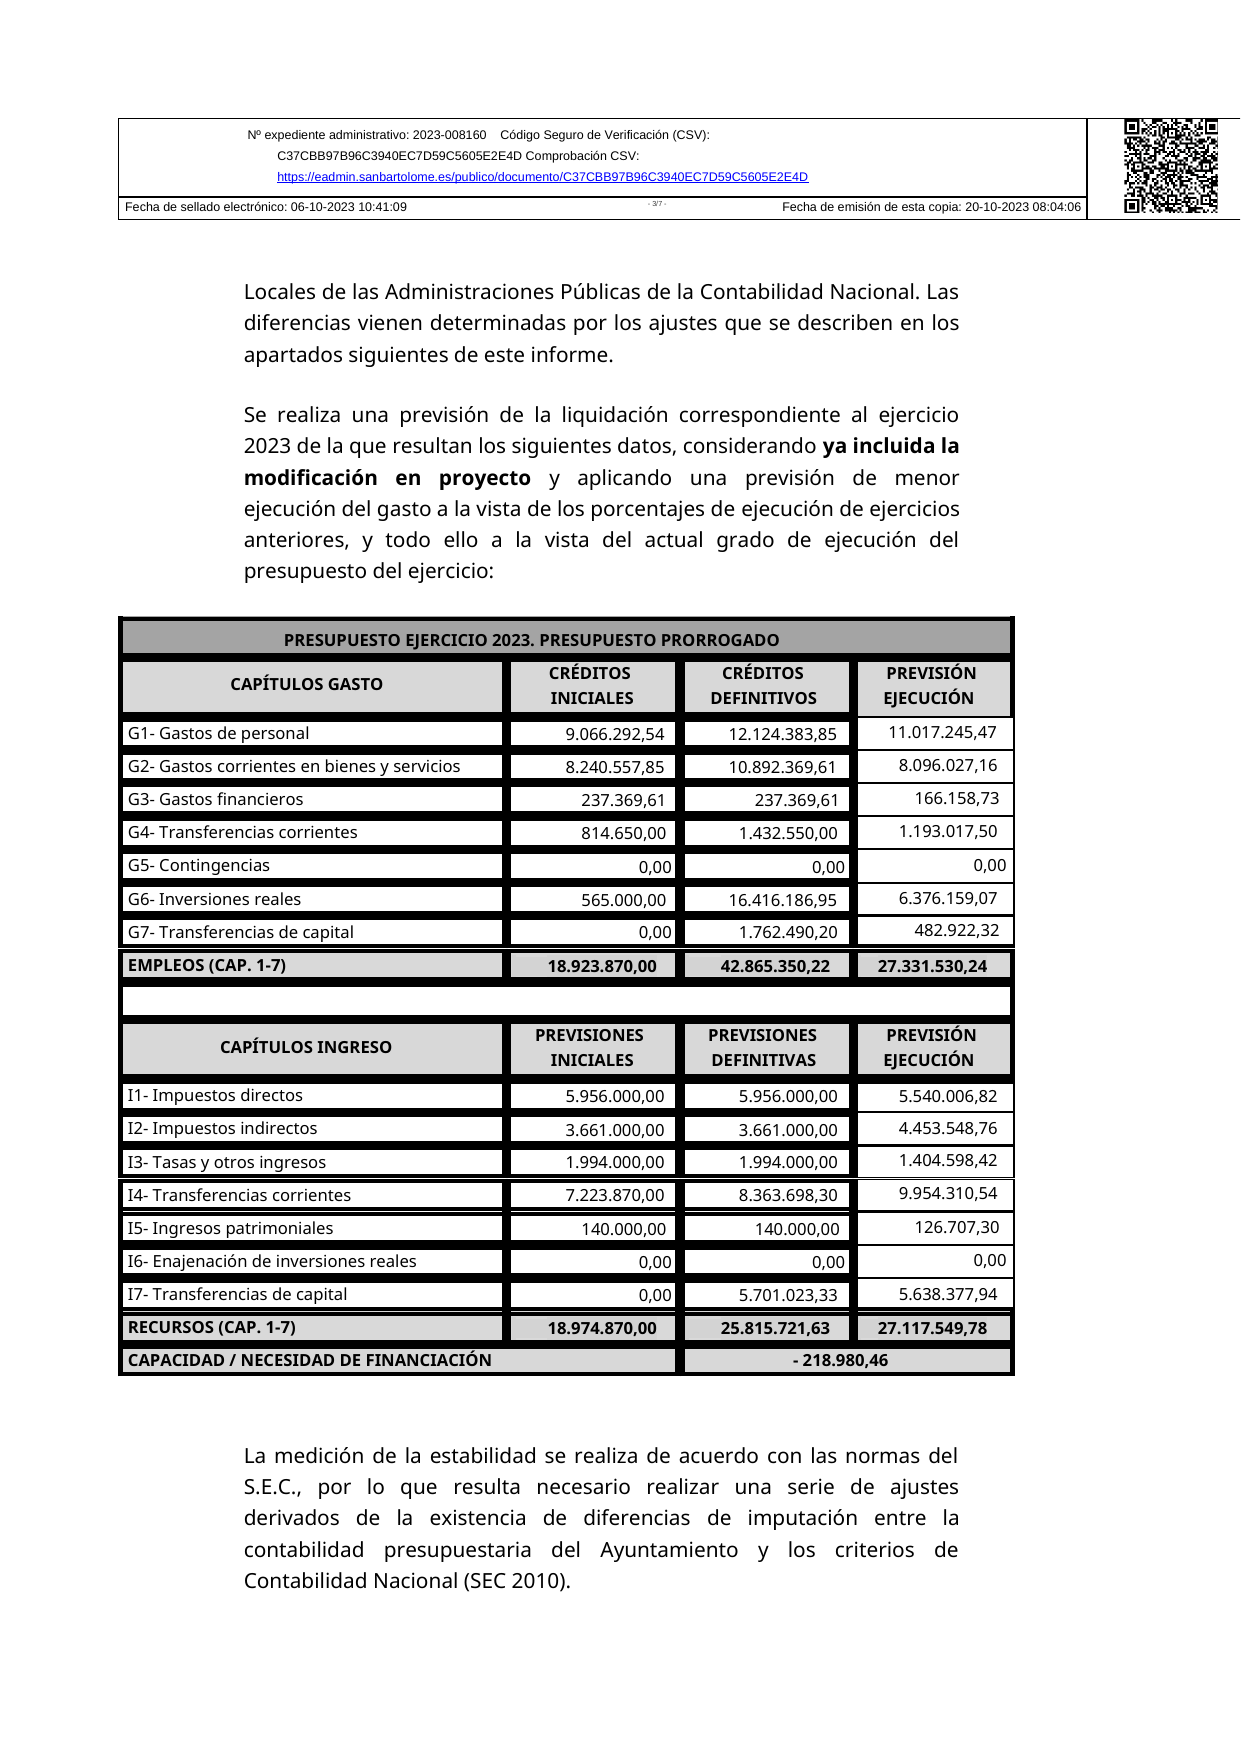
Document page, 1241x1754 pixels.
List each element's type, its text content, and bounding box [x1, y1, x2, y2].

table_cell 3.661.000,00 [685, 1117, 849, 1141]
table_cell 5.701.023,33 [685, 1283, 849, 1307]
table_cell 5.638.377,94 [858, 1279, 1013, 1307]
table_cell 0,00 [685, 854, 849, 878]
table_cell 9.954.310,54 [858, 1180, 1013, 1210]
table_cell G2- Gastos corrientes en bienes y servicios [123, 755, 502, 778]
table_cell G1- Gastos de personal [123, 722, 502, 745]
table_cell G4- Transferencias corrientes [123, 821, 502, 845]
table_cell 0,00 [511, 1283, 675, 1307]
table_cell 8.363.698,30 [685, 1183, 849, 1207]
table_cell CRÉDITOS INICIALES [511, 662, 675, 712]
table_cell 482.922,32 [858, 917, 1013, 944]
table_cell 5.540.006,82 [858, 1084, 1013, 1111]
text La medición de la estabilidad se realiza de acuerdo con las normas del S.E.C., por lo que resulta necesario realizar una serie de ajustes derivados de la existencia de diferencias de imputación entre la contabilidad presupuestaria del Ayuntamiento y los criterios de Contabilidad Nacional (SEC 2010). [243, 1441, 960, 1594]
table_cell Nº expediente administrativo: 2023-008160 Código Seguro de Verificación (CSV): C37CBB97B96C3940EC7D59C5605E2E4D Comprobación CSV: https://eadmin.sanbartolome.es/publico/documento/C37CBB97B96C3940EC7D59C5605E2E4D [119, 119, 1086, 196]
table_cell 1.193.017,50 [858, 817, 1013, 848]
table_cell 5.956.000,00 [511, 1084, 675, 1108]
table_cell 25.815.721,63 [685, 1316, 849, 1340]
table_cell 11.017.245,47 [858, 718, 1013, 749]
table_cell I3- Tasas y otros ingresos [123, 1150, 502, 1174]
table_cell 237.369,61 [511, 787, 675, 811]
table_cell 10.892.369,61 [685, 755, 849, 778]
table_cell 12.124.383,85 [685, 722, 849, 745]
table_cell [123, 987, 1010, 1015]
table_cell 140.000,00 [511, 1216, 675, 1240]
table_header [1088, 119, 1240, 219]
table_cell PREVISIONES DEFINITIVAS [685, 1024, 849, 1074]
table_cell 4.453.548,76 [858, 1113, 1013, 1144]
table_cell 27.117.549,78 [858, 1316, 1010, 1340]
table_cell CAPÍTULOS GASTO [123, 662, 502, 712]
table_cell EMPLEOS (CAP. 1-7) [123, 953, 502, 977]
table_cell 6.376.159,07 [858, 884, 1013, 914]
table_cell - 218.980,46 [685, 1349, 1010, 1372]
table_cell I5- Ingresos patrimoniales [123, 1216, 502, 1240]
table_cell 16.416.186,95 [685, 887, 849, 911]
table_cell Fecha de sellado electrónico: 06-10-2023 10:41:09 - 3/7 - Fecha de emisión de esta copia: 20-10-2023 08:04:06 [119, 198, 1086, 219]
table_cell 166.158,73 [858, 784, 1013, 815]
text Locales de las Administraciones Públicas de la Contabilidad Nacional. Las diferencias vienen determinadas por los ajustes que se describen en los apartados siguientes de este informe. [243, 277, 960, 368]
table_cell CAPACIDAD / NECESIDAD DE FINANCIACIÓN [123, 1349, 675, 1372]
table_cell 0,00 [858, 1246, 1013, 1277]
table_cell 1.762.490,20 [685, 920, 849, 944]
table_cell 1.994.000,00 [511, 1150, 675, 1174]
table_cell 18.923.870,00 [511, 953, 675, 977]
table_cell 565.000,00 [511, 887, 675, 911]
table_cell 140.000,00 [685, 1216, 849, 1240]
table_cell PREVISIÓN EJECUCIÓN [858, 1024, 1010, 1074]
table_cell 7.223.870,00 [511, 1183, 675, 1207]
table_cell 126.707,30 [858, 1213, 1013, 1244]
table_cell 0,00 [511, 1250, 675, 1273]
table_cell 0,00 [858, 850, 1013, 882]
table_cell 1.404.598,42 [858, 1147, 1013, 1177]
table_cell PREVISIONES INICIALES [511, 1024, 675, 1074]
table_cell 814.650,00 [511, 821, 675, 845]
table_cell RECURSOS (CAP. 1-7) [123, 1316, 502, 1340]
table_cell G5- Contingencias [123, 854, 502, 878]
text Se realiza una previsión de la liquidación correspondiente al ejercicio 2023 de la que resultan los siguientes datos, considerando ya incluida la modificación en proyecto y aplicando una previsión de menor ejecución del gasto a la vista de los porcentajes de ejecución de ejercicios anteriores, y todo ello a la vista del actual grado de ejecución del presupuesto del ejercicio: [243, 400, 960, 585]
table_cell I1- Impuestos directos [123, 1084, 502, 1108]
table_cell CRÉDITOS DEFINITIVOS [685, 662, 849, 712]
table_cell 27.331.530,24 [858, 953, 1010, 977]
table_header PRESUPUESTO EJERCICIO 2023. PRESUPUESTO PRORROGADO [123, 621, 1010, 653]
table_cell 0,00 [511, 920, 675, 944]
table_cell 3.661.000,00 [511, 1117, 675, 1141]
table_cell 9.066.292,54 [511, 722, 675, 745]
table_cell G6- Inversiones reales [123, 887, 502, 911]
table_cell 8.240.557,85 [511, 755, 675, 778]
table_cell G7- Transferencias de capital [123, 920, 502, 944]
table_cell 0,00 [685, 1250, 849, 1273]
table_cell 18.974.870,00 [511, 1316, 675, 1340]
table_cell I4- Transferencias corrientes [123, 1183, 502, 1207]
table_cell I2- Impuestos indirectos [123, 1117, 502, 1141]
table_cell G3- Gastos financieros [123, 787, 502, 811]
table_cell 237.369,61 [685, 787, 849, 811]
table_cell CAPÍTULOS INGRESO [123, 1024, 502, 1074]
table_cell 42.865.350,22 [685, 953, 849, 977]
table_cell PREVISIÓN EJECUCIÓN [858, 662, 1010, 716]
table_cell 5.956.000,00 [685, 1084, 849, 1108]
table_cell 1.432.550,00 [685, 821, 849, 845]
table_cell 8.096.027,16 [858, 751, 1013, 782]
table_cell I6- Enajenación de inversiones reales [123, 1250, 502, 1273]
table_cell 0,00 [511, 854, 675, 878]
table_cell I7- Transferencias de capital [123, 1283, 502, 1307]
table_cell 1.994.000,00 [685, 1150, 849, 1174]
